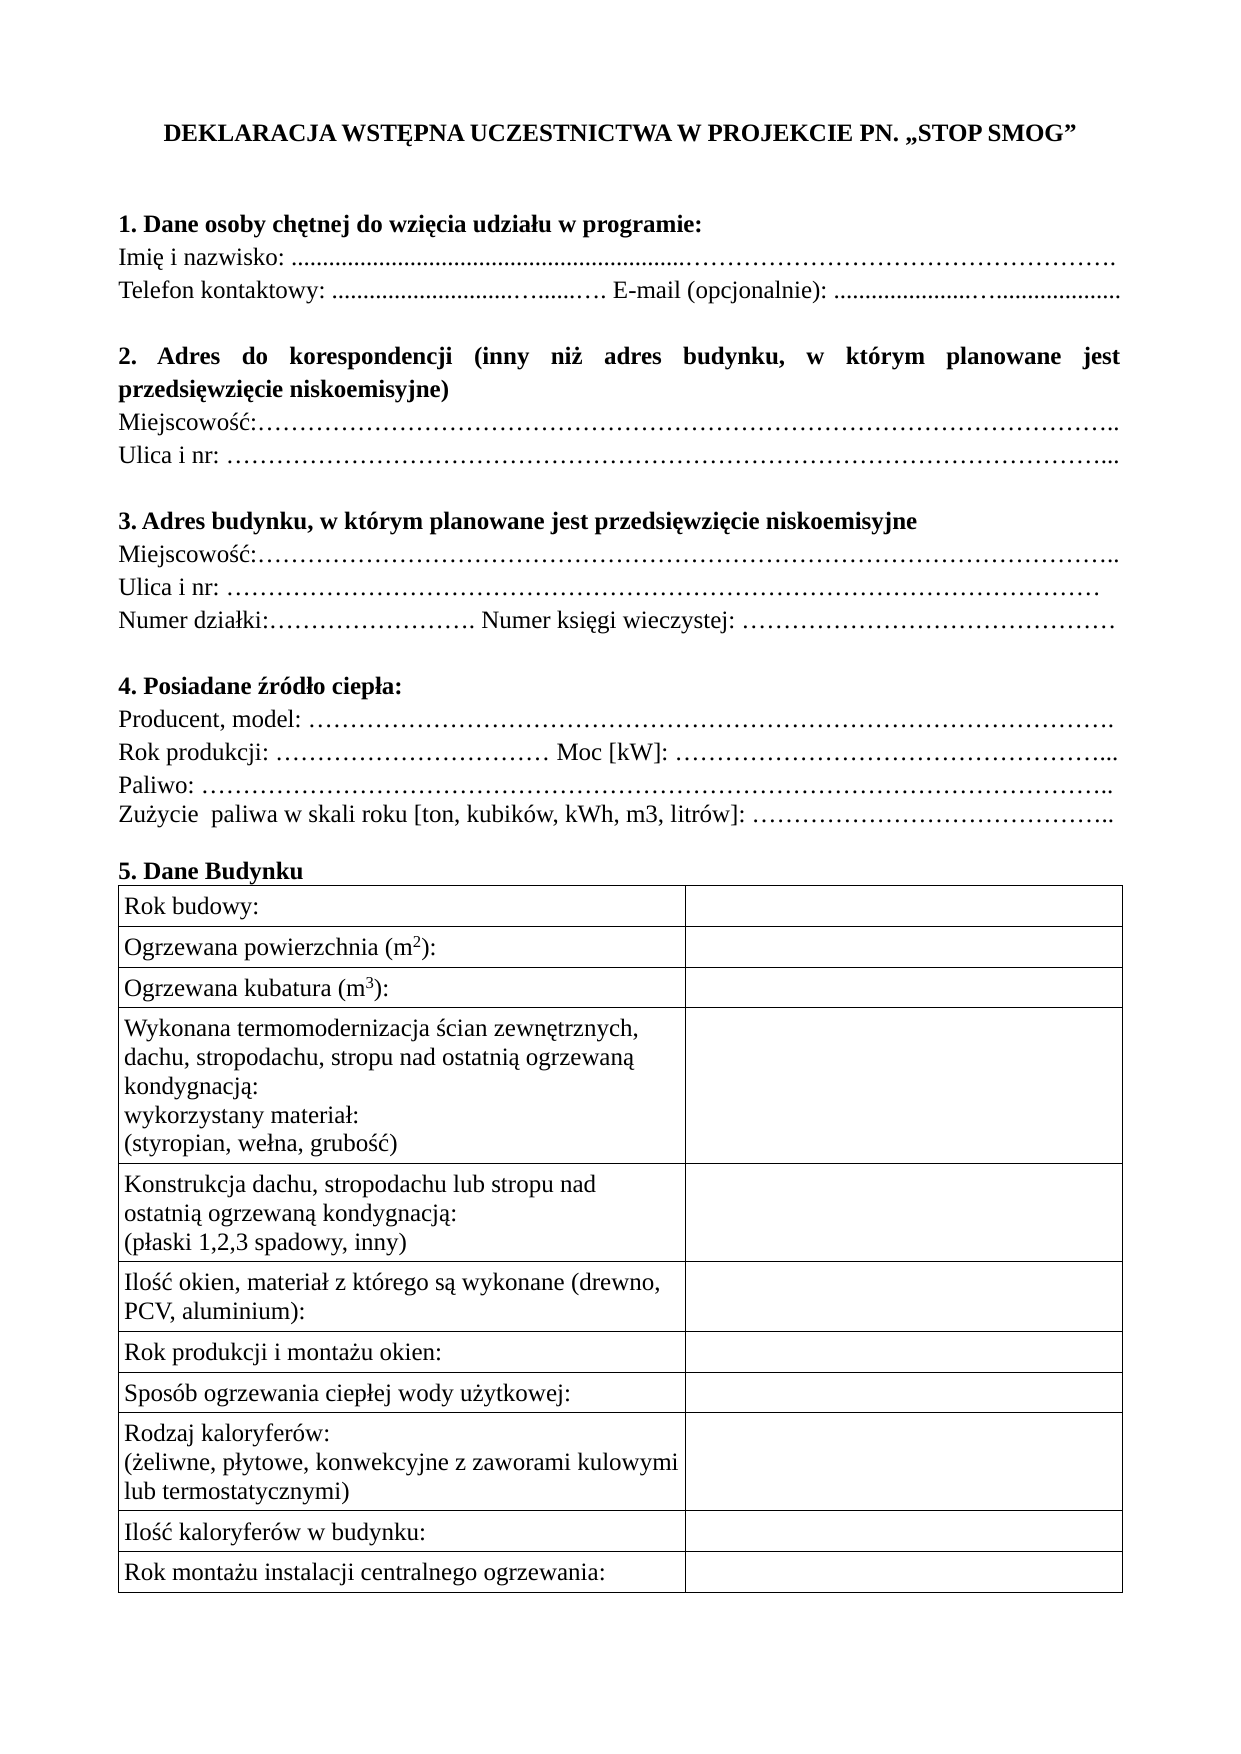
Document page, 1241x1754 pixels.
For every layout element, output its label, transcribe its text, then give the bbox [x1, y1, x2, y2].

table_cell Rok produkcji i montażu okien: [119, 1332, 685, 1371]
table_cell [686, 1332, 1122, 1371]
table_cell [686, 1164, 1122, 1261]
table_cell Konstrukcja dachu, stropodachu lub stropu nad ostatnią ogrzewaną kondygnacją: (płaski 1,2,3 spadowy, inny) [119, 1164, 685, 1261]
text Miejscowość:………………………………………………………………………………………….. [118, 539, 1122, 568]
table_cell Wykonana termomodernizacja ścian zewnętrznych, dachu, stropodachu, stropu nad ostatnią ogrzewaną kondygnacją: wykorzystany materiał: (styropian, wełna, grubość) [119, 1008, 685, 1163]
table_cell [686, 1511, 1122, 1551]
text Miejscowość:………………………………………………………………………………………….. [118, 407, 1122, 436]
text Paliwo: ……………………………………………………………………………………………….. [118, 770, 1122, 799]
table_cell [686, 1373, 1122, 1412]
table_cell [686, 1413, 1122, 1510]
table_cell [686, 1008, 1122, 1163]
text 4. Posiadane źródło ciepła: [118, 671, 1122, 700]
table_header [686, 886, 1122, 926]
table_cell Ogrzewana kubatura (m3): [119, 968, 685, 1007]
text Numer działki:……………………. Numer księgi wieczystej: ……………………………………… [118, 605, 1122, 634]
table_cell Rok montażu instalacji centralnego ogrzewania: [119, 1552, 685, 1592]
text DEKLARACJA WSTĘPNA UCZESTNICTWA W PROJEKCIE PN. „STOP SMOG” [118, 118, 1122, 147]
text Imię i nazwisko: ...............................................................……………………………………………. [118, 242, 1122, 270]
table_header Rok budowy: [119, 886, 685, 926]
text Rok produkcji: …………………………… Moc [kW]: ……………………………………………... [118, 737, 1122, 766]
text Zużycie paliwa w skali roku [ton, kubików, kWh, m3, litrów]: …………………………………….. [118, 799, 1122, 827]
text Producent, model: ……………………………………………………………………………………. [118, 704, 1122, 733]
table_cell [686, 968, 1122, 1007]
table_cell Ogrzewana powierzchnia (m2): [119, 927, 685, 966]
table_cell Ilość kaloryferów w budynku: [119, 1511, 685, 1551]
text Ulica i nr: …………………………………………………………………………………………… [118, 572, 1122, 601]
text 1. Dane osoby chętnej do wzięcia udziału w programie: [118, 209, 1122, 237]
table_cell Ilość okien, materiał z którego są wykonane (drewno, PCV, aluminium): [119, 1262, 685, 1331]
text 2. Adres do korespondencji (inny niż adres budynku, w którym planowane jest przedsięwzięcie niskoemisyjne) [118, 341, 1122, 402]
table_cell [686, 927, 1122, 966]
table_cell [686, 1552, 1122, 1592]
table_cell Sposób ogrzewania ciepłej wody użytkowej: [119, 1373, 685, 1412]
text Telefon kontaktowy: .............................…......…. E-mail (opcjonalnie): ......................….................... [118, 275, 1122, 303]
text 3. Adres budynku, w którym planowane jest przedsięwzięcie niskoemisyjne [118, 506, 1122, 534]
table_cell [686, 1262, 1122, 1331]
text 5. Dane Budynku [118, 856, 1122, 885]
table_cell Rodzaj kaloryferów: (żeliwne, płytowe, konwekcyjne z zaworami kulowymi lub termostatycznymi) [119, 1413, 685, 1510]
text Ulica i nr: ……………………………………………………………………………………………... [118, 440, 1122, 468]
